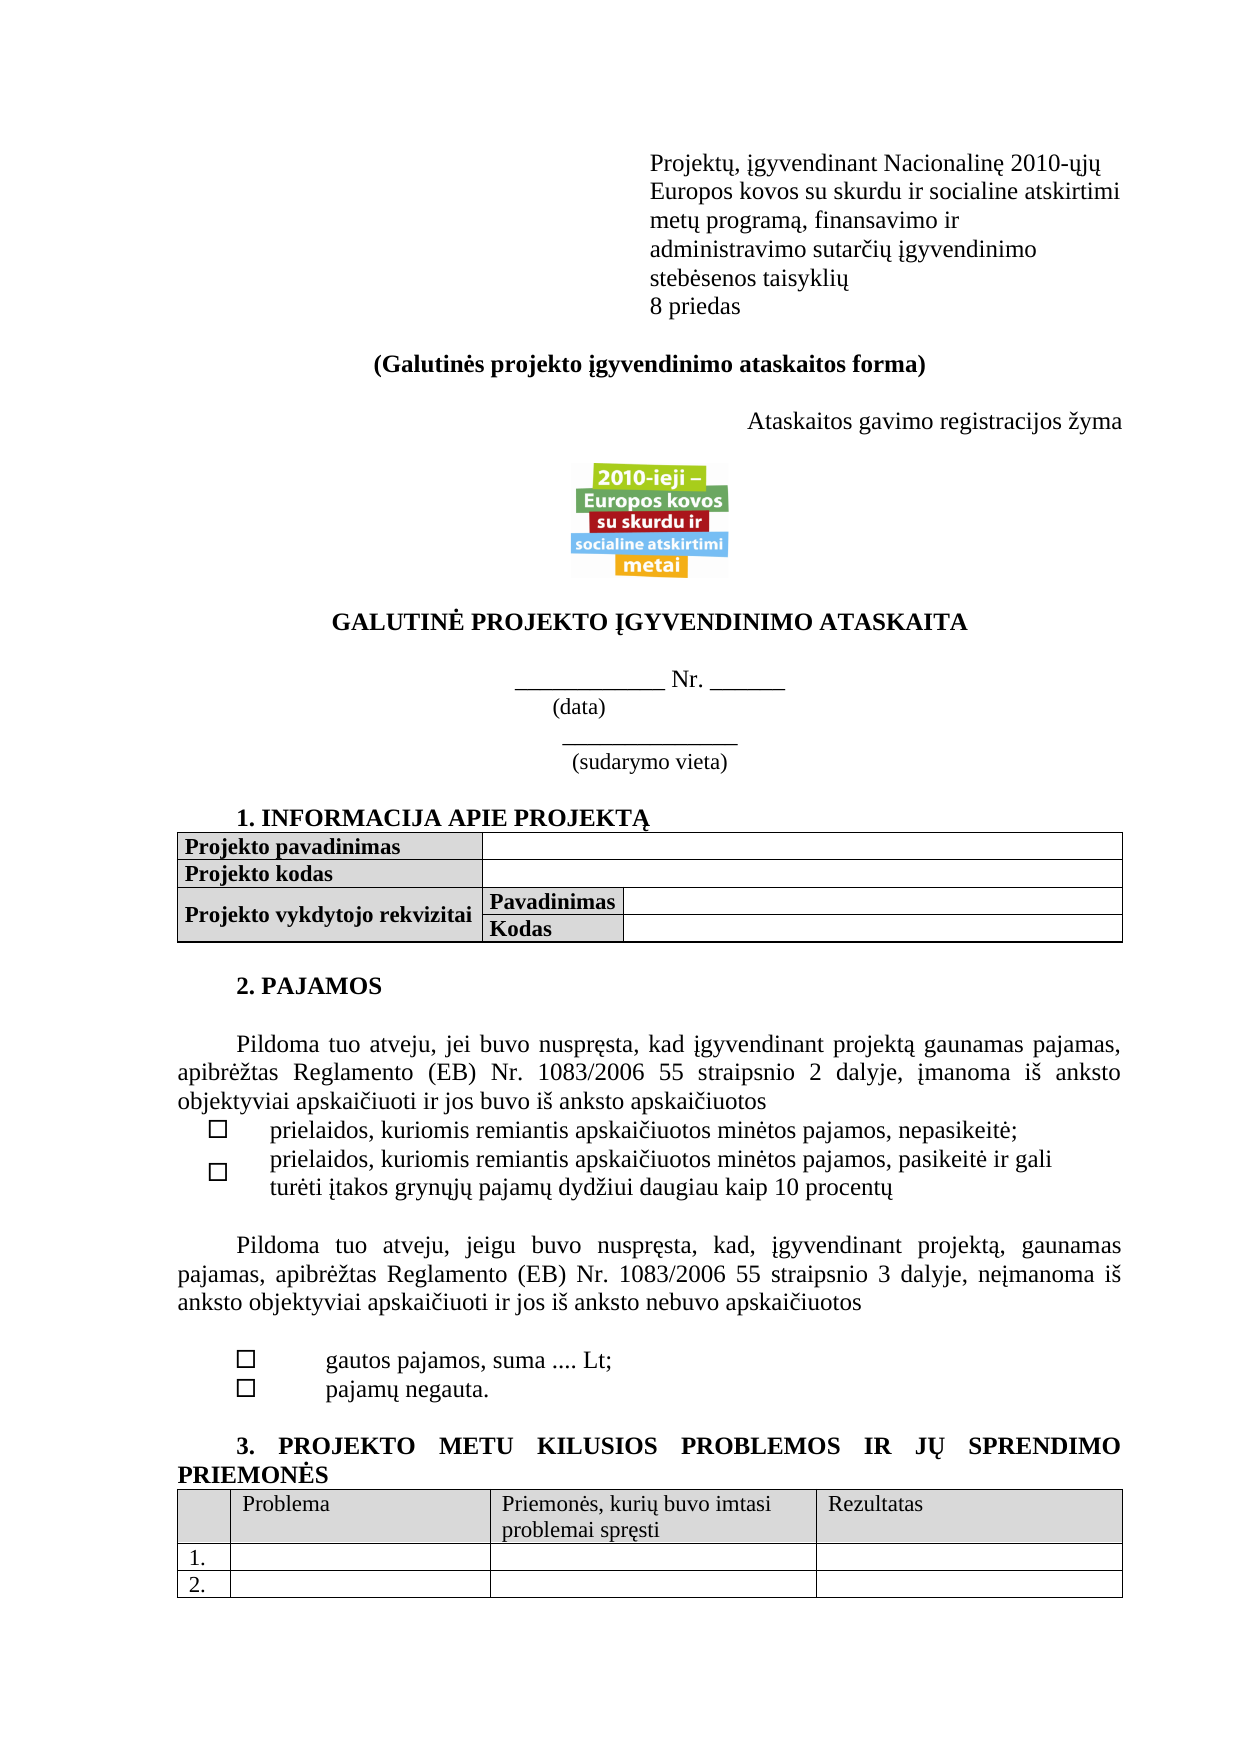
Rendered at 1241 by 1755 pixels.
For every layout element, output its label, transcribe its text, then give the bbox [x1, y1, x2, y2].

text (data) [552, 693, 1122, 719]
table_cell [817, 1571, 1122, 1597]
table_cell Projekto vykdytojo rekvizitai [178, 888, 482, 941]
table_cell [491, 1544, 816, 1570]
text Europos kovos su skurdu ir socialine atskirtimi [649, 176, 1122, 205]
text 3. PROJEKTO METU KILUSIOS PROBLEMOS IR JŲ SPRENDIMO PRIEMONĖS [177, 1431, 1122, 1489]
table_cell 2. [178, 1571, 230, 1597]
text GALUTINĖ PROJEKTO ĮGYVENDINIMO ATASKAITA [177, 607, 1122, 635]
text administravimo sutarčių įgyvendinimo stebėsenos taisyklių [649, 234, 1122, 291]
table_cell Projekto kodas [178, 860, 482, 887]
table_header [] [177, 1345, 314, 1374]
text Pildoma tuo atveju, jei buvo nuspręsta, kad įgyvendinant projektą gaunamas pajamas, apibrėžtas Reglamento (EB) Nr. 1083/2006 55 straipsnio 2 dalyje, įmanoma iš anksto objektyviai apskaičiuoti ir jos buvo iš anksto apskaičiuotos [177, 1029, 1122, 1115]
text (Galutinės projekto įgyvendinimo ataskaitos forma) [177, 349, 1122, 378]
text (sudarymo vieta) [177, 748, 1122, 774]
table_header [178, 1490, 230, 1542]
table_header [483, 833, 1122, 859]
table_cell [] [177, 1144, 258, 1201]
text Ataskaitos gavimo registracijos žyma [177, 406, 1122, 435]
table_cell 1. [178, 1544, 230, 1570]
table_header gautos pajamos, suma .... Lt; [314, 1345, 1122, 1374]
table_cell [624, 915, 1122, 941]
table_header [] [177, 1115, 258, 1144]
text metų programą, finansavimo ir [649, 205, 1122, 234]
table_cell [483, 860, 1122, 887]
text 8 priedas [649, 291, 1122, 320]
text ____________ Nr. ______ [177, 664, 1122, 693]
table_cell [231, 1544, 490, 1570]
table_cell prielaidos, kuriomis remiantis apskaičiuotos minėtos pajamos, pasikeitė ir gali turėti įtakos grynųjų pajamų dydžiui daugiau kaip 10 procentų [258, 1144, 1122, 1201]
text Projektų, įgyvendinant Nacionalinę 2010-ųjų [649, 148, 1122, 176]
table_cell [817, 1544, 1122, 1570]
text 1. INFORMACIJA APIE PROJEKTĄ [177, 803, 1122, 832]
table_header Priemonės, kurių buvo imtasi problemai spręsti [491, 1490, 816, 1542]
table_cell Pavadinimas [483, 888, 623, 914]
table_cell [] [177, 1374, 314, 1402]
table_header Rezultatas [817, 1490, 1122, 1542]
table_header Problema [231, 1490, 490, 1542]
table_cell [491, 1571, 816, 1597]
table_header prielaidos, kuriomis remiantis apskaičiuotos minėtos pajamos, nepasikeitė; [258, 1115, 1122, 1144]
text Pildoma tuo atveju, jeigu buvo nuspręsta, kad, įgyvendinant projektą, gaunamas pajamas, apibrėžtas Reglamento (EB) Nr. 1083/2006 55 straipsnio 3 dalyje, neįmanoma iš anksto objektyviai apskaičiuoti ir jos iš anksto nebuvo apskaičiuotos [177, 1230, 1122, 1316]
table_cell Kodas [483, 915, 623, 941]
text ______________ [177, 719, 1122, 748]
text 2. PAJAMOS [177, 971, 1122, 1000]
table_cell [231, 1571, 490, 1597]
table_header Projekto pavadinimas [178, 833, 482, 859]
table_cell [624, 888, 1122, 914]
table_cell pajamų negauta. [314, 1374, 1122, 1402]
